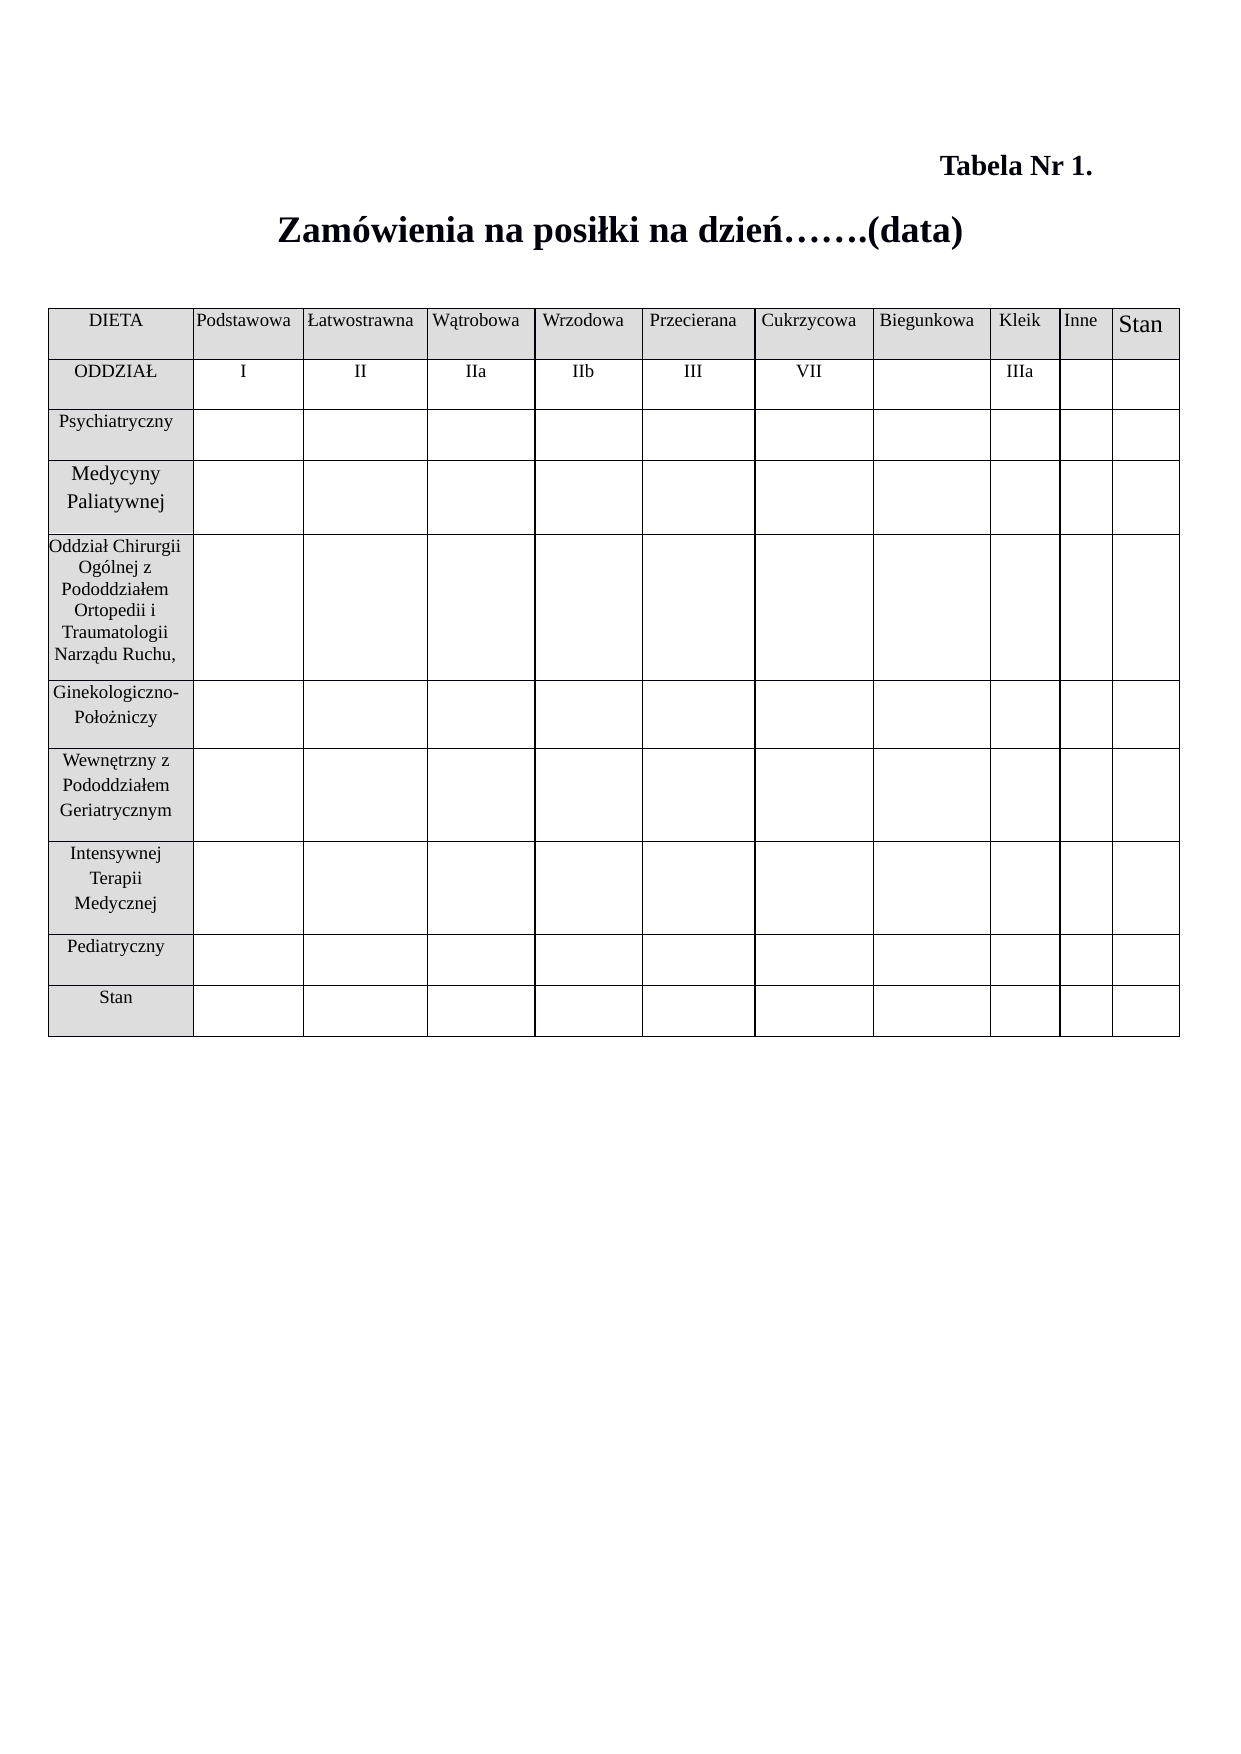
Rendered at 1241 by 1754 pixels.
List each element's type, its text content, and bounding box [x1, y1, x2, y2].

table_cell [756, 410, 873, 460]
table_header Biegunkowa [874, 309, 990, 359]
table_cell [874, 749, 990, 841]
table_cell [1113, 681, 1179, 748]
table_cell [874, 360, 990, 409]
table_cell [1113, 935, 1179, 985]
table_cell [874, 410, 990, 460]
table_cell [643, 461, 754, 533]
table_header Kleik [991, 309, 1059, 359]
table_header Przecierana [643, 309, 754, 359]
table_cell [194, 986, 303, 1036]
table_cell [874, 842, 990, 934]
table_cell [991, 681, 1059, 748]
table_cell [1113, 360, 1179, 409]
table_cell [756, 986, 873, 1036]
table_cell [536, 749, 642, 841]
table_cell [304, 535, 427, 680]
table_cell [304, 842, 427, 934]
table_header DIETA [49, 309, 193, 359]
table_cell [1061, 749, 1112, 841]
table_cell IIa [428, 360, 534, 409]
table_cell [194, 681, 303, 748]
table_cell [428, 842, 534, 934]
table_cell ODDZIAŁ [49, 360, 193, 409]
table_cell [1061, 681, 1112, 748]
table_cell [1113, 461, 1179, 533]
table_cell [536, 986, 642, 1036]
table_cell [536, 410, 642, 460]
table_cell [536, 461, 642, 533]
table_cell [428, 535, 534, 680]
table_cell [756, 681, 873, 748]
table_cell [643, 681, 754, 748]
table_cell II [304, 360, 427, 409]
table_cell [428, 681, 534, 748]
table_cell [756, 842, 873, 934]
table_cell Intensywnej Terapii Medycznej [49, 842, 193, 934]
table_cell [991, 535, 1059, 680]
table_cell [1061, 461, 1112, 533]
table_cell [536, 535, 642, 680]
table_header Cukrzycowa [756, 309, 873, 359]
table_cell [643, 935, 754, 985]
table_cell [194, 935, 303, 985]
table_cell Ginekologiczno- Położniczy [49, 681, 193, 748]
table_cell [428, 749, 534, 841]
table_cell IIb [536, 360, 642, 409]
table_cell [643, 535, 754, 680]
table_cell [874, 986, 990, 1036]
table_cell [1061, 935, 1112, 985]
table_cell [991, 749, 1059, 841]
table_cell [428, 935, 534, 985]
table_cell [756, 935, 873, 985]
table_cell [304, 986, 427, 1036]
table_header Łatwostrawna [304, 309, 427, 359]
table_cell Stan [49, 986, 193, 1036]
table_cell Oddział Chirurgii Ogólnej z Pododdziałem Ortopedii i Traumatologii Narządu Ruchu, [49, 535, 193, 680]
table_cell [1113, 749, 1179, 841]
table_cell [428, 410, 534, 460]
subtitle Zamówienia na posiłki na dzień…….(data) [148, 207, 1092, 251]
table_cell [874, 935, 990, 985]
table_cell [643, 749, 754, 841]
subtitle Tabela Nr 1. [148, 148, 1092, 181]
table_cell [756, 461, 873, 533]
table_cell [643, 986, 754, 1036]
table_cell [874, 681, 990, 748]
table_cell [991, 986, 1059, 1036]
table_cell [194, 535, 303, 680]
table_cell Psychiatryczny [49, 410, 193, 460]
table_cell [304, 749, 427, 841]
table_cell [991, 842, 1059, 934]
table_cell [1061, 842, 1112, 934]
table_cell [1113, 410, 1179, 460]
table_cell [304, 681, 427, 748]
table_header Inne [1061, 309, 1112, 359]
table_cell [194, 461, 303, 533]
table_cell [428, 986, 534, 1036]
table_cell [536, 935, 642, 985]
table_cell I [194, 360, 303, 409]
table_cell [304, 935, 427, 985]
table_cell Medycyny Paliatywnej [49, 461, 193, 533]
table_cell [991, 410, 1059, 460]
table_cell [1061, 360, 1112, 409]
table_cell [756, 535, 873, 680]
table_cell [194, 749, 303, 841]
table_cell [756, 749, 873, 841]
table_cell Wewnętrzny z Pododdziałem Geriatrycznym [49, 749, 193, 841]
table_cell [1061, 535, 1112, 680]
table_cell [194, 410, 303, 460]
table_cell [304, 461, 427, 533]
table_cell [874, 535, 990, 680]
table_header Stan [1113, 309, 1179, 359]
table_cell [1113, 986, 1179, 1036]
table_header Wątrobowa [428, 309, 534, 359]
table_cell Pediatryczny [49, 935, 193, 985]
table_cell [1061, 986, 1112, 1036]
table_header Wrzodowa [536, 309, 642, 359]
table_cell [536, 681, 642, 748]
table_header Podstawowa [194, 309, 303, 359]
table_cell [874, 461, 990, 533]
table_cell [643, 410, 754, 460]
table_cell [1061, 410, 1112, 460]
table_cell [194, 842, 303, 934]
table_cell VII [756, 360, 873, 409]
table_cell III [643, 360, 754, 409]
table_cell [1113, 842, 1179, 934]
table_cell [1113, 535, 1179, 680]
table_cell IIIa [991, 360, 1059, 409]
table_cell [304, 410, 427, 460]
table_cell [643, 842, 754, 934]
table_cell [991, 461, 1059, 533]
table_cell [991, 935, 1059, 985]
table_cell [536, 842, 642, 934]
table_cell [428, 461, 534, 533]
